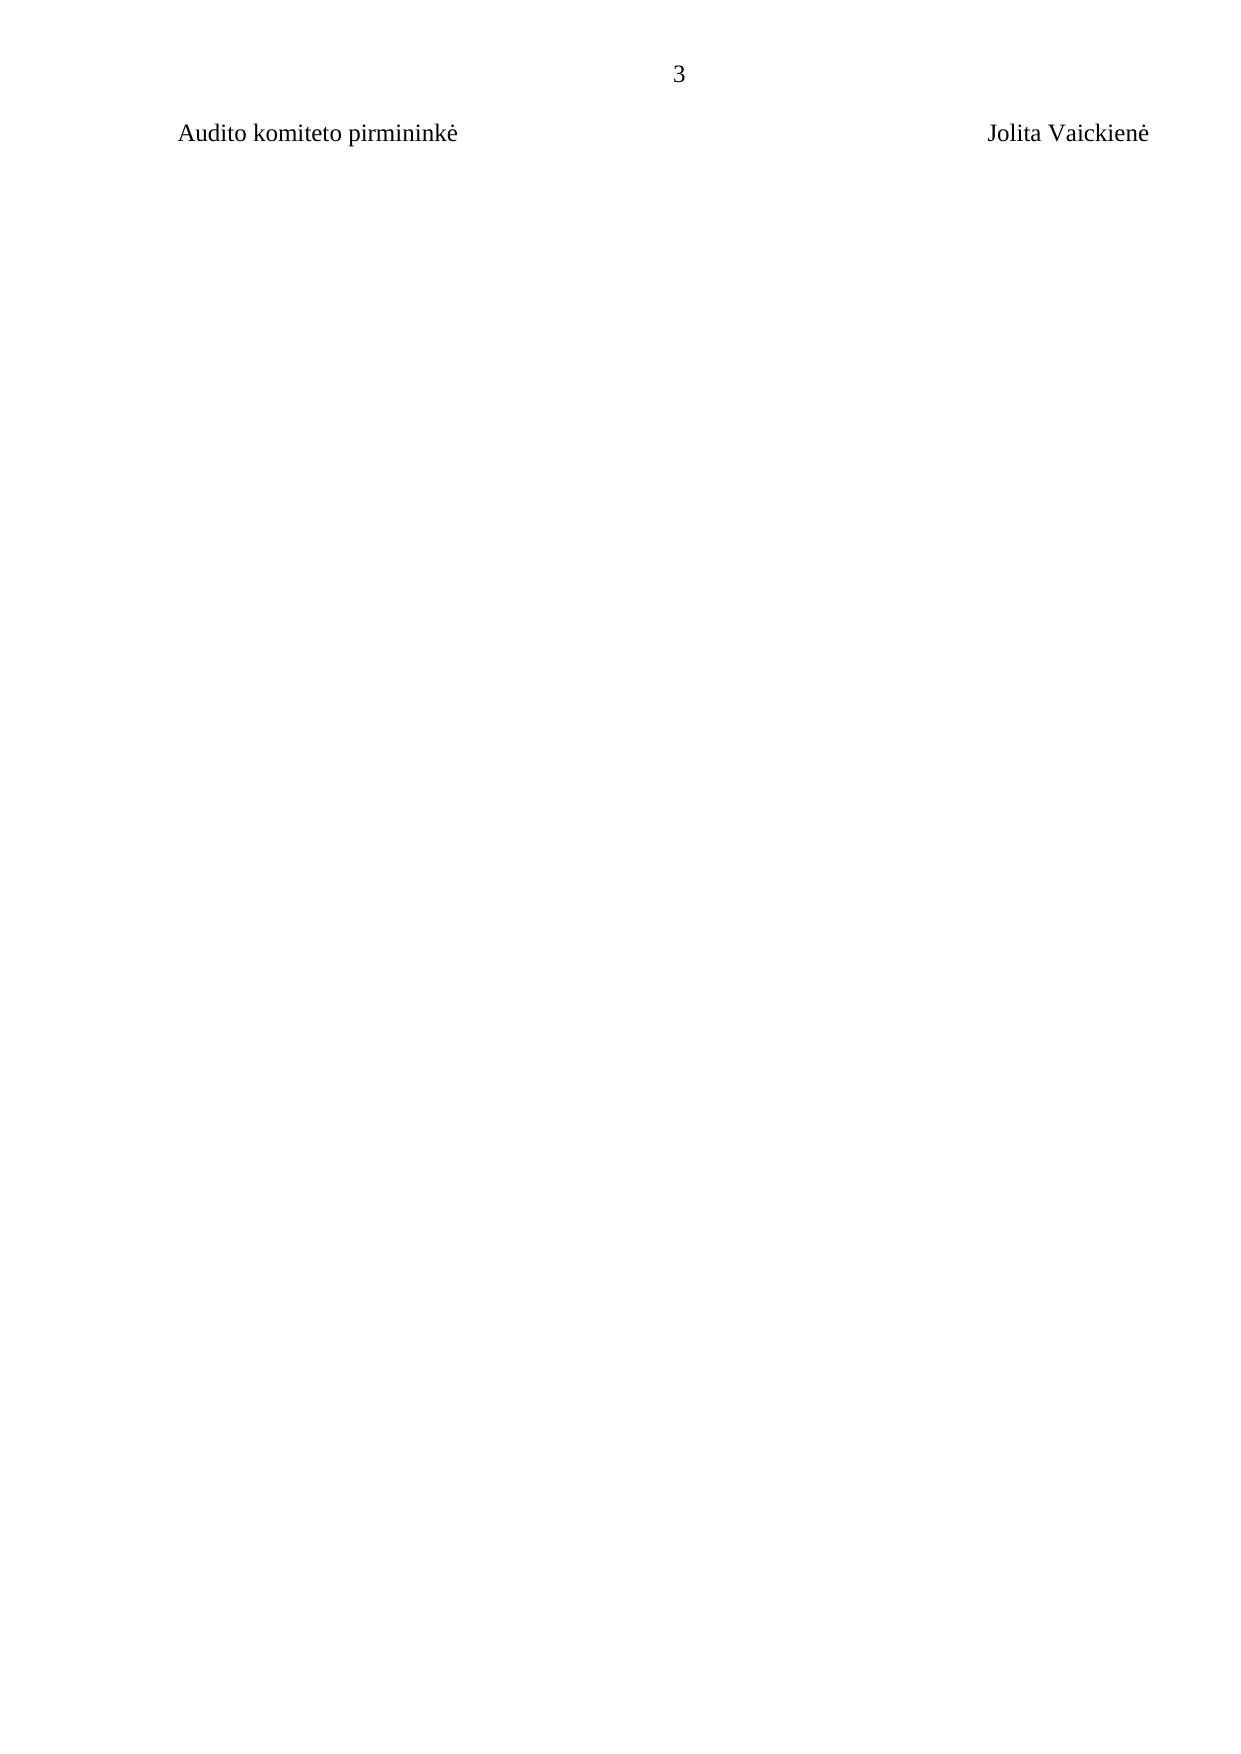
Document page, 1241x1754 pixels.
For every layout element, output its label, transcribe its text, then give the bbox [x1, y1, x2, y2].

text Audito komiteto pirmininkė Jolita Vaickienė [177, 118, 1181, 147]
